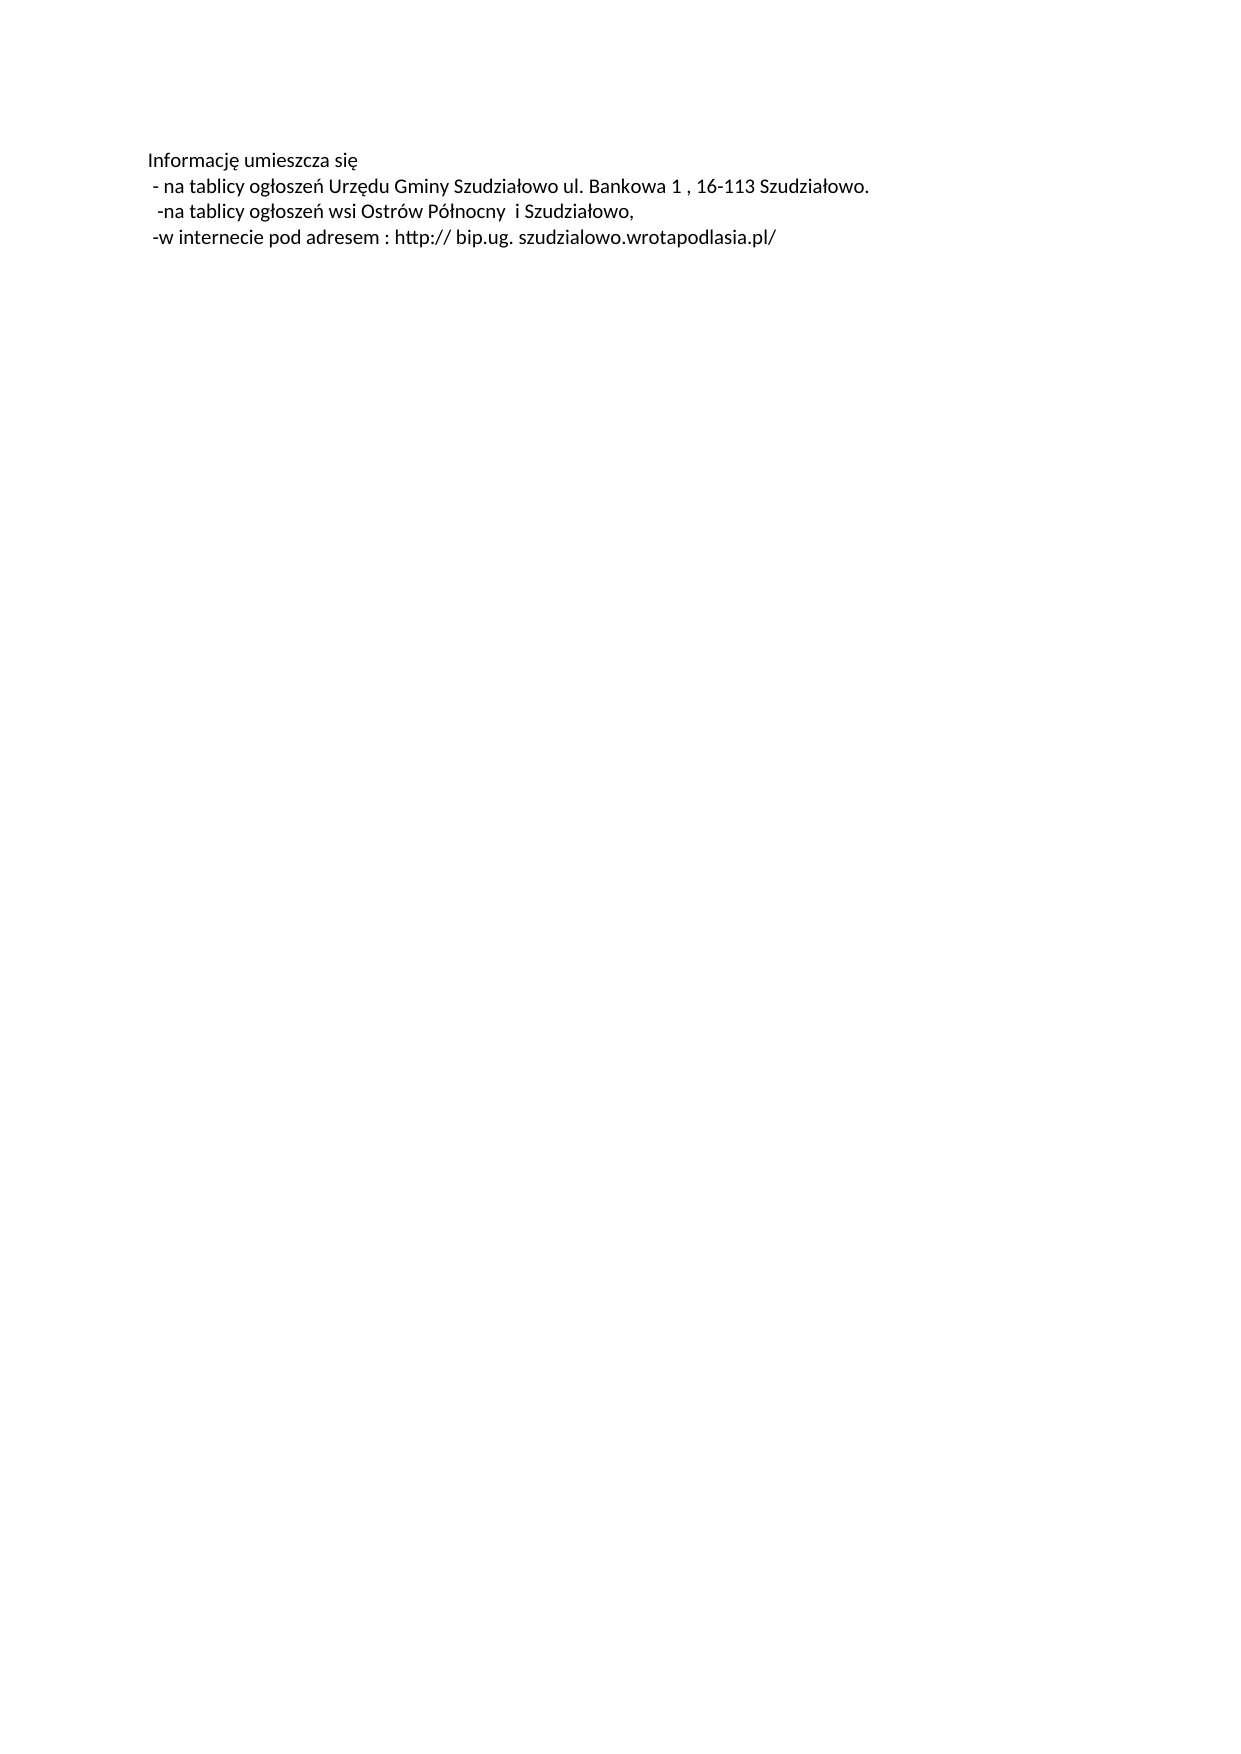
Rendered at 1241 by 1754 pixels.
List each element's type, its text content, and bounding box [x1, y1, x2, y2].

text - na tablicy ogłoszeń Urzędu Gminy Szudziałowo ul. Bankowa 1 , 16-113 Szudziałowo. [148, 173, 1093, 198]
text -w internecie pod adresem : http:// bip.ug. szudzialowo.wrotapodlasia.pl/ [148, 224, 1093, 249]
text -na tablicy ogłoszeń wsi Ostrów Północny i Szudziałowo, [148, 198, 1093, 224]
text Informację umieszcza się [148, 148, 1093, 173]
